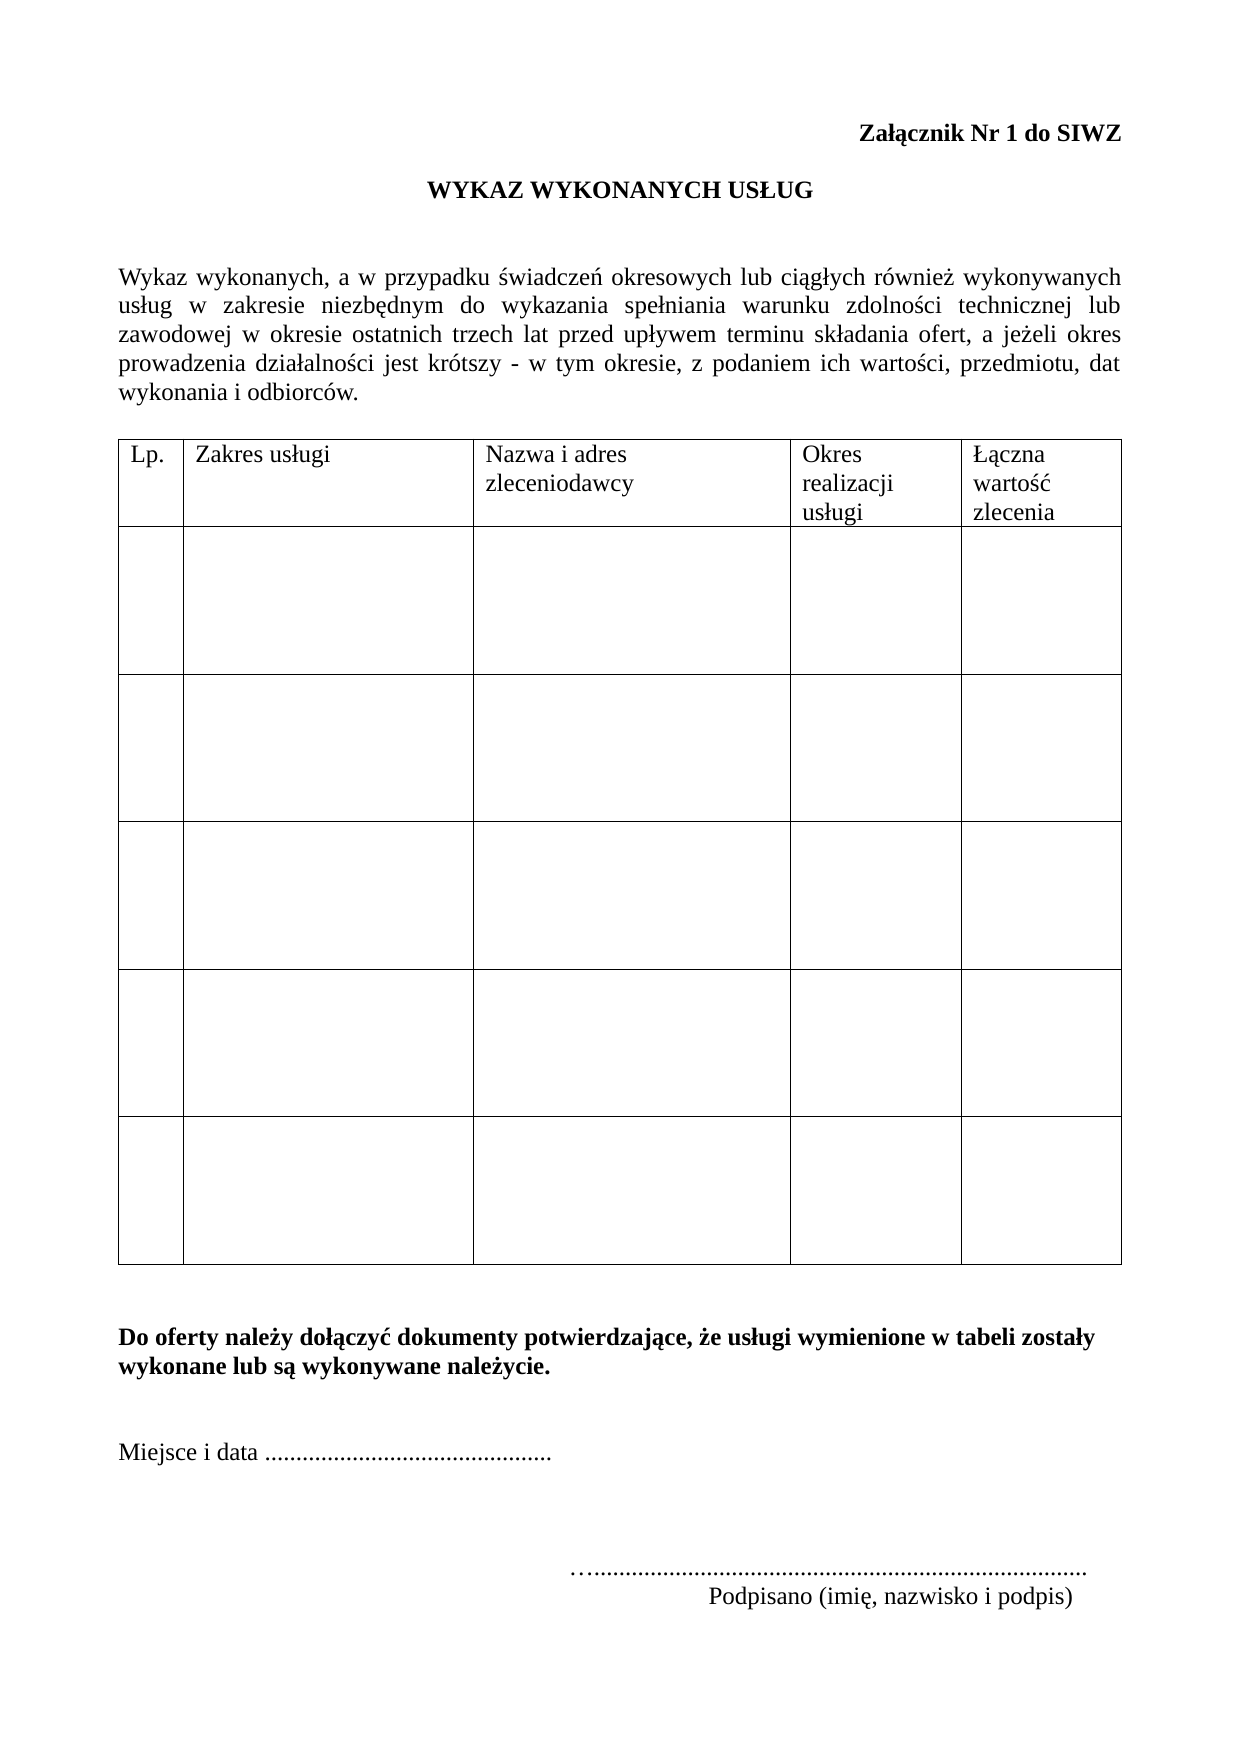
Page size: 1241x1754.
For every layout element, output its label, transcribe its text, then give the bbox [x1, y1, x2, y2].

table_header Nazwa i adres zleceniodawcy [474, 440, 790, 526]
table_header Łączna wartość zlecenia [962, 440, 1121, 526]
table_cell [119, 822, 183, 969]
table_cell [184, 527, 473, 673]
table_cell [184, 970, 473, 1116]
text Załącznik Nr 1 do SIWZ [118, 118, 1122, 147]
table_cell [962, 970, 1121, 1116]
table_cell [791, 970, 961, 1116]
table_header Lp. [119, 440, 183, 526]
table_cell [962, 822, 1121, 969]
text …............................................................................... [118, 1552, 1122, 1581]
table_cell [791, 527, 961, 673]
table_cell [184, 1117, 473, 1264]
table_cell [474, 1117, 790, 1264]
table_cell [962, 1117, 1121, 1264]
table_cell [474, 970, 790, 1116]
text Do oferty należy dołączyć dokumenty potwierdzające, że usługi wymienione w tabeli zostały wykonane lub są wykonywane należycie. [118, 1322, 1122, 1380]
table_cell [119, 1117, 183, 1264]
table_cell [184, 822, 473, 969]
table_cell [119, 527, 183, 673]
table_cell [184, 675, 473, 821]
table_cell [791, 675, 961, 821]
table_cell [962, 527, 1121, 673]
table_cell [474, 675, 790, 821]
table_header Zakres usługi [184, 440, 473, 526]
text WYKAZ WYKONANYCH USŁUG [118, 176, 1122, 204]
table_cell [474, 527, 790, 673]
text Miejsce i data .............................................. [118, 1437, 1122, 1466]
table_cell [962, 675, 1121, 821]
table_cell [791, 822, 961, 969]
table_cell [474, 822, 790, 969]
table_cell [119, 970, 183, 1116]
text Podpisano (imię, nazwisko i podpis) [634, 1581, 1122, 1610]
text Wykaz wykonanych, a w przypadku świadczeń okresowych lub ciągłych również wykonywanych usług w zakresie niezbędnym do wykazania spełniania warunku zdolności technicznej lub zawodowej w okresie ostatnich trzech lat przed upływem terminu składania ofert, a jeżeli okres prowadzenia działalności jest krótszy - w tym okresie, z podaniem ich wartości, przedmiotu, dat wykonania i odbiorców. [118, 262, 1122, 406]
table_cell [791, 1117, 961, 1264]
table_cell [119, 675, 183, 821]
table_header Okres realizacji usługi [791, 440, 961, 526]
